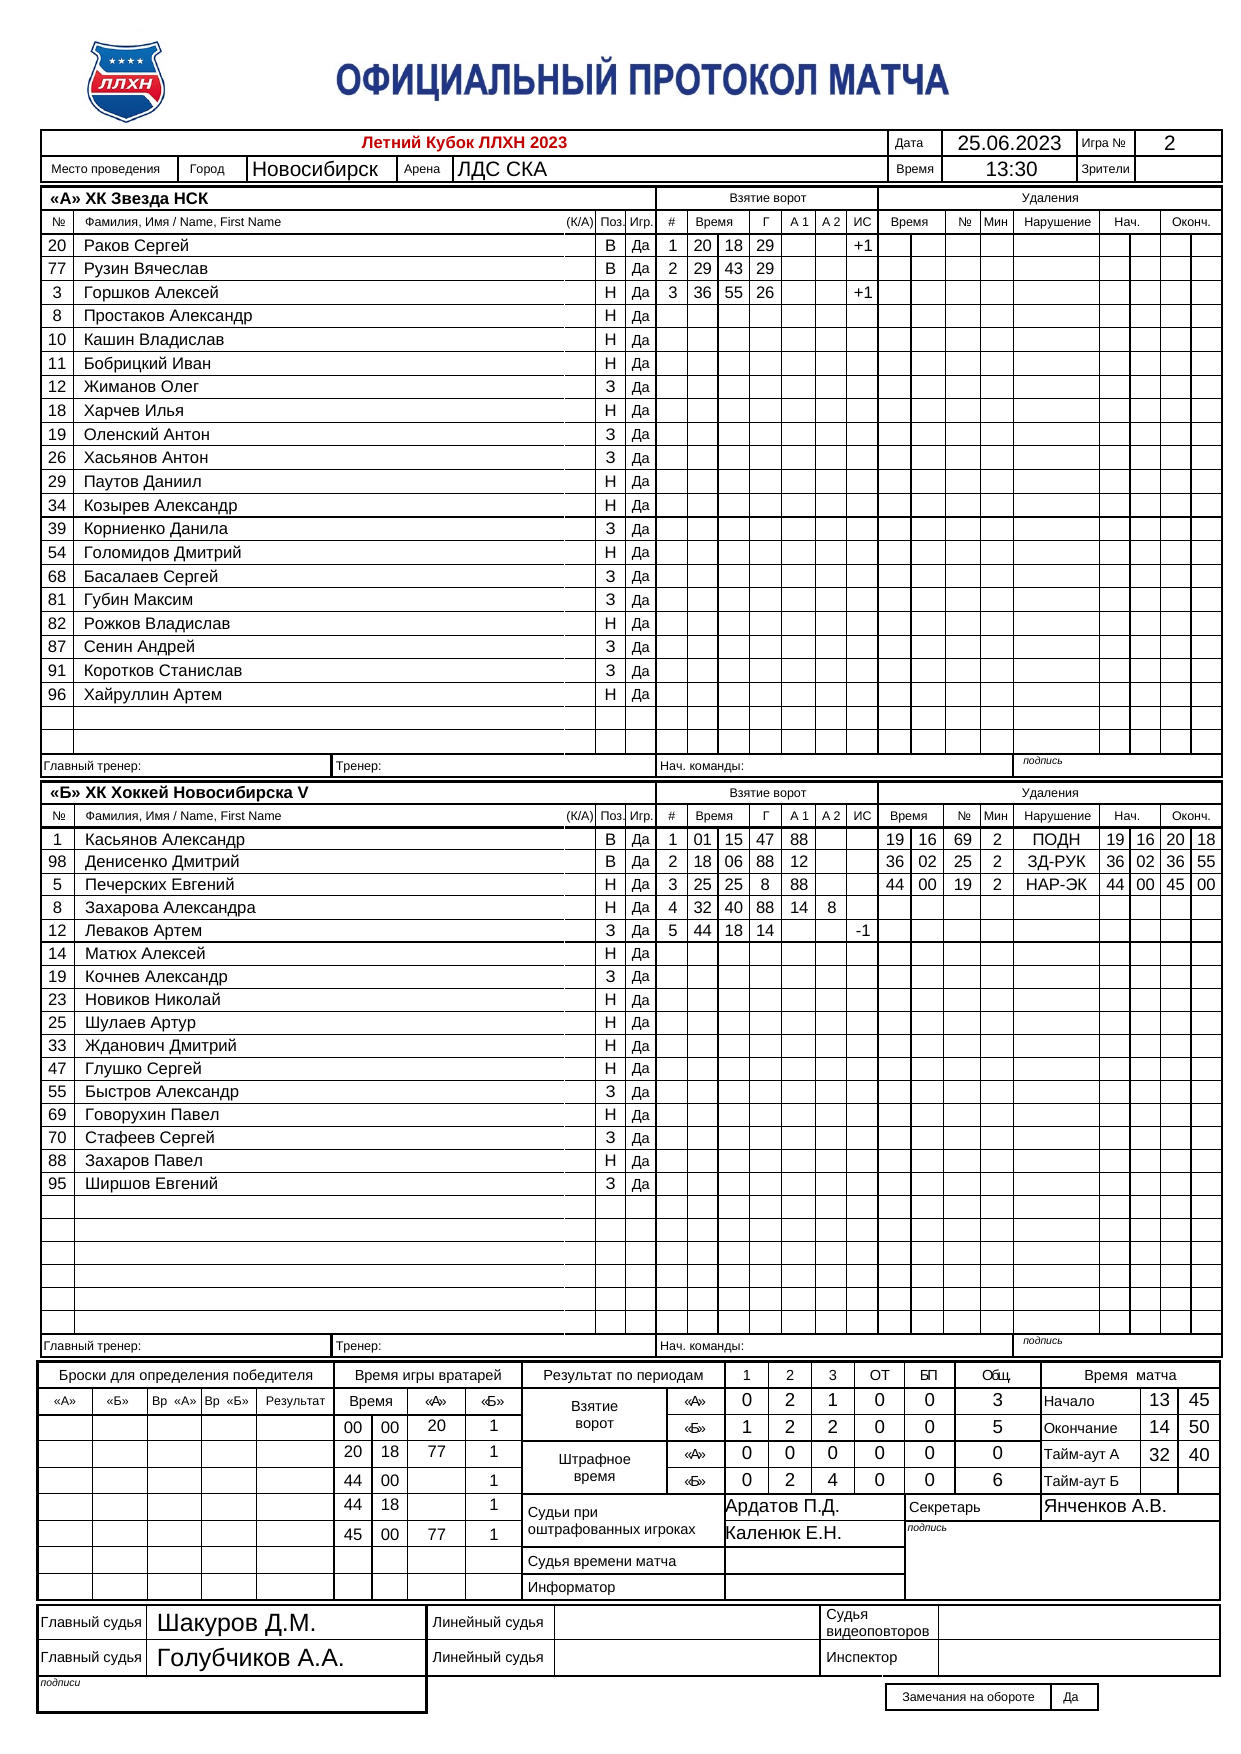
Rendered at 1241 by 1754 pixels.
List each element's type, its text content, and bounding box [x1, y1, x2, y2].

table_cell Время [879, 211, 945, 233]
table_cell [879, 683, 910, 706]
table_cell № [42, 805, 74, 826]
table_cell [782, 989, 815, 1011]
table_cell [946, 446, 980, 469]
table_cell 02 [912, 850, 943, 872]
table_cell [879, 470, 910, 493]
table_cell [1100, 1058, 1129, 1079]
table_cell [1131, 376, 1160, 398]
table_cell [1100, 281, 1129, 303]
table_cell Н [596, 943, 625, 964]
table_cell 88 [782, 829, 815, 849]
table_cell [1014, 636, 1099, 658]
table_cell [719, 352, 749, 374]
table_cell № [946, 211, 980, 233]
table_cell Нарушение [1014, 211, 1099, 233]
table_cell [816, 1173, 846, 1195]
table_cell [981, 541, 1013, 564]
table_cell Штрафное время [523, 1442, 666, 1493]
table_cell [782, 541, 815, 564]
table_cell [1161, 328, 1190, 351]
table_cell [42, 1265, 74, 1287]
table_cell Время [335, 1389, 407, 1413]
table_cell [1161, 1035, 1190, 1057]
table_cell 11 [42, 352, 73, 374]
table_cell З [596, 565, 625, 587]
table_cell [939, 1640, 1219, 1675]
table_cell [1161, 896, 1190, 918]
table_cell [688, 518, 717, 540]
table_cell [750, 612, 781, 634]
table_cell [1131, 683, 1160, 706]
table_cell [816, 636, 846, 658]
table_cell [750, 683, 781, 706]
table_cell [912, 659, 945, 682]
table_cell [257, 1521, 333, 1546]
table_cell [596, 1242, 625, 1264]
table_cell 14 [1141, 1415, 1177, 1440]
table_cell [912, 1035, 943, 1057]
table_cell 18 [1192, 829, 1221, 849]
table_cell Информатор [523, 1575, 724, 1599]
table_cell [93, 1547, 147, 1573]
table_cell [42, 1196, 74, 1218]
table_cell ЗД-РУК [1014, 850, 1099, 872]
table_cell [1100, 305, 1129, 327]
table_cell [782, 1012, 815, 1033]
table_cell [816, 966, 846, 987]
table_cell Игр. [626, 211, 655, 233]
table_cell [981, 966, 1013, 987]
table_cell 0 [956, 1442, 1040, 1467]
table_cell [879, 1150, 910, 1172]
table_cell [1014, 1173, 1099, 1195]
table_cell ПОДН [1014, 829, 1099, 849]
table_cell Н [596, 281, 625, 303]
table_cell [981, 257, 1013, 280]
table_cell [688, 989, 717, 1011]
table_cell 02 [1131, 850, 1160, 872]
table_cell Инспектор [821, 1640, 938, 1675]
table_cell Судья видеоповторов [821, 1606, 938, 1639]
table_cell [565, 920, 595, 941]
table_cell В [596, 829, 625, 849]
table_cell [782, 257, 815, 280]
table_cell [657, 636, 687, 658]
table_cell Да [626, 1104, 655, 1126]
table_cell [719, 1150, 749, 1172]
table_cell [750, 376, 781, 398]
table_cell Поз. [596, 805, 625, 826]
table_cell [719, 1104, 749, 1126]
table_cell Захарова Александра [75, 896, 564, 918]
table_cell [816, 683, 846, 706]
table_cell Да [626, 423, 655, 445]
table_cell [719, 966, 749, 987]
table_cell [688, 1242, 717, 1264]
table_cell Главный судья [39, 1606, 146, 1639]
table_cell [912, 518, 945, 540]
table_cell [688, 352, 717, 374]
table_cell [1100, 730, 1129, 753]
table_cell [1161, 494, 1190, 516]
table_cell [782, 328, 815, 351]
table_cell [1192, 683, 1221, 706]
table_cell [719, 1265, 749, 1287]
table_cell [750, 565, 781, 587]
table_cell [1161, 518, 1190, 540]
table_cell [782, 707, 815, 729]
table_cell 06 [719, 850, 749, 872]
table_cell [816, 829, 846, 849]
table_cell [1014, 588, 1099, 611]
table_cell [657, 659, 687, 682]
table_cell [1192, 352, 1221, 374]
table_cell Да [626, 659, 655, 682]
table_cell Новиков Николай [75, 989, 564, 1011]
table_cell [1131, 423, 1160, 445]
table_cell [847, 352, 877, 374]
table_cell [1014, 612, 1099, 634]
table_cell [1192, 446, 1221, 469]
table_cell [1100, 1150, 1129, 1172]
table_cell [912, 565, 945, 587]
table_cell 2 [769, 1415, 811, 1440]
table_cell [688, 1081, 717, 1103]
table_cell [202, 1574, 256, 1599]
table_cell 5 [42, 874, 74, 895]
table_cell Тренер: [333, 1335, 655, 1356]
table_cell [565, 966, 595, 987]
table_cell [1100, 1288, 1129, 1310]
table_cell [1131, 707, 1160, 729]
table_cell [847, 305, 877, 327]
table_cell [782, 352, 815, 374]
table_cell [1192, 518, 1221, 540]
table_cell [879, 376, 910, 398]
table_cell [750, 494, 781, 516]
table_cell [657, 470, 687, 493]
table_cell 00 [373, 1521, 407, 1546]
table_cell 18 [373, 1494, 407, 1520]
table_cell [750, 1104, 781, 1126]
table_cell [719, 659, 749, 682]
table_cell [816, 1104, 846, 1126]
table_cell [944, 1058, 980, 1079]
table_cell [555, 1640, 819, 1675]
table_cell Н [596, 1104, 625, 1126]
table_cell [1014, 446, 1099, 469]
table_cell [688, 328, 717, 351]
table_cell Кашин Владислав [74, 328, 564, 351]
table_cell [688, 1219, 717, 1241]
table_cell [847, 423, 877, 445]
table_cell [981, 1150, 1013, 1172]
table_cell [1131, 470, 1160, 493]
table_cell [782, 1219, 815, 1241]
table_cell 10 [42, 328, 73, 351]
table_cell [1131, 399, 1160, 422]
table_cell З [596, 1081, 625, 1103]
table_cell [1161, 1242, 1190, 1264]
table_cell [847, 1288, 877, 1310]
table_cell [981, 518, 1013, 540]
table_cell [816, 1288, 846, 1310]
table_header Общ. [956, 1363, 1040, 1387]
table_cell [847, 376, 877, 398]
table_cell [1014, 707, 1099, 729]
table_cell Хайруллин Артем [74, 683, 564, 706]
table_cell [946, 328, 980, 351]
table_cell [93, 1521, 147, 1546]
table_cell 50 [1179, 1415, 1219, 1440]
table_cell подписи [39, 1677, 425, 1711]
table_cell [1014, 730, 1099, 753]
table_cell [847, 1058, 877, 1079]
table_cell [1192, 1081, 1221, 1103]
table_cell Н [596, 612, 625, 634]
table_cell [981, 896, 1013, 918]
table_cell [847, 446, 877, 469]
table_cell Да [626, 683, 655, 706]
table_cell [657, 494, 687, 516]
table_cell 0 [855, 1415, 904, 1440]
table_cell Окончание [1042, 1415, 1140, 1440]
table_cell [944, 1035, 980, 1057]
table_cell [1161, 707, 1190, 729]
table_cell [257, 1574, 333, 1599]
table_cell Губин Максим [74, 588, 564, 611]
table_cell [1100, 446, 1129, 469]
table_cell [1014, 1311, 1099, 1333]
table_cell Да [626, 612, 655, 634]
table_cell [257, 1494, 333, 1520]
table_cell [782, 1081, 815, 1103]
table_cell [657, 423, 687, 445]
table_cell Да [626, 518, 655, 540]
table_cell [1161, 943, 1190, 964]
table_cell 0 [855, 1442, 904, 1467]
table_cell [1161, 1265, 1190, 1287]
table_cell 29 [688, 257, 717, 280]
table_cell [750, 1127, 781, 1149]
table_cell З [596, 1173, 625, 1195]
table_cell Н [596, 989, 625, 1011]
table_cell [750, 1081, 781, 1103]
table_cell Каленюк Е.Н. [726, 1521, 904, 1546]
table_cell [816, 1265, 846, 1287]
table_cell [1131, 565, 1160, 587]
table_cell [782, 1265, 815, 1287]
table_cell Оконч. [1161, 211, 1221, 233]
table_cell 20 [688, 235, 717, 256]
table_cell [428, 1677, 882, 1711]
table_cell [750, 1058, 781, 1079]
table_cell Да [626, 1081, 655, 1103]
table_cell Нач. [1100, 805, 1160, 826]
table_cell 0 [726, 1442, 768, 1467]
table_cell [816, 1035, 846, 1057]
table_cell [816, 494, 846, 516]
table_cell [1014, 352, 1099, 374]
table_cell [944, 1288, 980, 1310]
table_cell [946, 730, 980, 753]
table_cell Да [626, 874, 655, 895]
table_cell [1131, 989, 1160, 1011]
table_cell [657, 1081, 687, 1103]
table_cell [626, 1288, 655, 1310]
table_cell Результат [257, 1389, 333, 1413]
table_header Взятие ворот [657, 783, 877, 803]
table_cell [1014, 1150, 1099, 1172]
table_cell [912, 257, 945, 280]
table_cell [39, 1521, 92, 1546]
table_cell 55 [719, 281, 749, 303]
table_header Время игры вратарей [335, 1363, 521, 1387]
table_cell [688, 494, 717, 516]
table_cell [688, 1288, 717, 1310]
table_cell [816, 399, 846, 422]
table_cell подпись [906, 1522, 1219, 1599]
table_cell 8 [42, 896, 74, 918]
table_cell [688, 423, 717, 445]
table_cell [1100, 683, 1129, 706]
table_cell [879, 989, 910, 1011]
table_cell [565, 235, 595, 256]
table_cell [879, 636, 910, 658]
table_cell 8 [816, 896, 846, 918]
table_cell З [596, 966, 625, 987]
table_cell [719, 1242, 749, 1264]
table_cell [847, 1150, 877, 1172]
table_header Да [1052, 1685, 1097, 1709]
table_cell [879, 235, 910, 256]
table_cell Коротков Станислав [74, 659, 564, 682]
table_cell [879, 896, 910, 918]
table_cell Н [596, 494, 625, 516]
table_cell Да [626, 235, 655, 256]
table_cell [879, 612, 910, 634]
table_cell 88 [750, 896, 781, 918]
table_cell [1161, 446, 1190, 469]
table_cell [782, 683, 815, 706]
table_cell [1131, 541, 1160, 564]
table_cell [847, 328, 877, 351]
table_cell [1131, 281, 1160, 303]
table_cell [816, 612, 846, 634]
table_cell [944, 1265, 980, 1287]
table_cell [688, 588, 717, 611]
table_cell [782, 1058, 815, 1079]
table_cell [565, 494, 595, 516]
table_cell [688, 1265, 717, 1287]
table_cell [1192, 896, 1221, 918]
table_cell [946, 707, 980, 729]
table_cell 14 [750, 920, 781, 941]
table_cell 15 [719, 829, 749, 849]
table_cell № [42, 211, 73, 233]
table_cell Фамилия, Имя / Name, First Name [75, 805, 565, 826]
table_cell [39, 1441, 92, 1467]
table_cell [782, 1127, 815, 1149]
table_cell 18 [42, 399, 73, 422]
table_cell [981, 423, 1013, 445]
table_cell [1014, 565, 1099, 587]
table_cell [688, 659, 717, 682]
table_cell [1131, 1173, 1160, 1195]
table_cell [912, 1311, 943, 1333]
table_cell [1014, 1081, 1099, 1103]
table_cell [726, 1575, 904, 1599]
table_cell А 2 [816, 211, 846, 233]
table_header Броски для определения победителя [39, 1363, 333, 1387]
table_cell [719, 1058, 749, 1079]
table_cell [39, 1416, 92, 1440]
table_cell [981, 1035, 1013, 1057]
table_cell 2 [769, 1468, 811, 1493]
table_cell [688, 612, 717, 634]
table_cell [944, 1104, 980, 1126]
table_cell [879, 659, 910, 682]
table_cell [946, 518, 980, 540]
table_cell [719, 1173, 749, 1195]
table_cell 96 [42, 683, 73, 706]
table_cell [912, 1288, 943, 1310]
table_cell Матюх Алексей [75, 943, 564, 964]
table_cell [944, 1127, 980, 1149]
table_cell 20 [408, 1416, 465, 1440]
table_cell [750, 707, 781, 729]
table_cell [1161, 683, 1190, 706]
table_cell Н [596, 305, 625, 327]
table_cell [912, 612, 945, 634]
table_cell «Б» [668, 1468, 724, 1493]
table_cell [847, 565, 877, 587]
table_cell [1014, 1058, 1099, 1079]
table_cell [657, 1311, 687, 1333]
table_cell [1014, 470, 1099, 493]
table_cell (К/А) [565, 211, 595, 233]
table_cell [596, 730, 625, 753]
table_cell [42, 730, 73, 753]
table_cell [1192, 1242, 1221, 1264]
table_cell Н [596, 683, 625, 706]
table_cell [719, 423, 749, 445]
table_cell [657, 376, 687, 398]
table_cell [1131, 257, 1160, 280]
table_cell [1100, 235, 1129, 256]
table_cell [565, 1035, 595, 1057]
table_cell [879, 1288, 910, 1310]
table_cell Взятие ворот [523, 1389, 666, 1440]
table_cell [879, 1127, 910, 1149]
table_cell [816, 1150, 846, 1172]
table_cell Да [626, 565, 655, 587]
table_cell [657, 1058, 687, 1079]
table_cell 44 [688, 920, 717, 941]
table_cell [879, 352, 910, 374]
table_cell А 1 [782, 805, 815, 826]
table_cell 12 [42, 376, 73, 398]
table_cell 2 [657, 257, 687, 280]
table_cell [1192, 281, 1221, 303]
table_cell [912, 943, 943, 964]
table_cell [912, 1173, 943, 1195]
table_cell [816, 1196, 846, 1218]
table_cell [688, 683, 717, 706]
table_cell [1014, 518, 1099, 540]
table_cell [1099, 1682, 1220, 1711]
table_cell 69 [944, 829, 980, 849]
table_cell 0 [855, 1468, 904, 1493]
table_cell 14 [782, 896, 815, 918]
table_cell [1014, 1104, 1099, 1126]
table_cell [1131, 636, 1160, 658]
table_cell Нач. команды: [657, 755, 1012, 776]
table_cell [750, 305, 781, 327]
table_cell Рожков Владислав [74, 612, 564, 634]
table_header «Б» ХК Хоккей Новосибирска V [42, 783, 655, 803]
table_cell Да [626, 541, 655, 564]
table_cell [1014, 683, 1099, 706]
table_cell [1161, 966, 1190, 987]
table_cell [750, 966, 781, 987]
table_cell [944, 1081, 980, 1103]
table_cell [912, 683, 945, 706]
table_cell [847, 683, 877, 706]
table_cell [981, 376, 1013, 398]
table_cell [1192, 541, 1221, 564]
table_cell [565, 565, 595, 587]
table_cell Леваков Артем [75, 920, 564, 941]
table_cell 0 [812, 1442, 854, 1467]
table_cell [912, 541, 945, 564]
table_cell [565, 1242, 595, 1264]
table_cell Корниенко Данила [74, 518, 564, 540]
table_cell [750, 541, 781, 564]
table_cell [883, 1677, 1220, 1681]
table_cell 54 [42, 541, 73, 564]
table_cell [1131, 352, 1160, 374]
table_cell Игр. [626, 805, 655, 826]
table_cell [1192, 565, 1221, 587]
table_cell [946, 470, 980, 493]
table_cell [1192, 1288, 1221, 1310]
table_cell [1100, 1035, 1129, 1057]
table_cell [657, 1288, 687, 1310]
table_cell [879, 1104, 910, 1126]
table_cell [912, 1242, 943, 1264]
table_cell Да [626, 376, 655, 398]
table_cell [1014, 1219, 1099, 1241]
table_cell [1100, 470, 1129, 493]
table_cell 36 [879, 850, 910, 872]
table_cell [816, 1219, 846, 1241]
table_cell 14 [42, 943, 74, 964]
table_cell [944, 943, 980, 964]
table_cell [202, 1494, 256, 1520]
table_cell [1100, 541, 1129, 564]
table_cell [816, 850, 846, 872]
table_cell [750, 989, 781, 1011]
table_cell [879, 707, 910, 729]
table_cell [408, 1574, 465, 1599]
table_cell [946, 399, 980, 422]
table_cell [565, 446, 595, 469]
table_cell [912, 1265, 943, 1287]
table_cell [565, 896, 595, 918]
table_cell [626, 1242, 655, 1264]
table_cell 19 [42, 423, 73, 445]
table_header 3 [812, 1363, 854, 1387]
table_cell З [596, 920, 625, 941]
table_cell [335, 1547, 371, 1573]
table_cell [1161, 541, 1190, 564]
table_cell [879, 730, 910, 753]
table_cell [93, 1494, 147, 1520]
table_cell Время [889, 157, 941, 181]
table_cell [657, 352, 687, 374]
table_cell Да [626, 494, 655, 516]
table_cell 32 [1141, 1441, 1177, 1467]
table_cell [626, 730, 655, 753]
table_cell [879, 1012, 910, 1033]
table_cell [1192, 612, 1221, 634]
table_cell 1 [657, 235, 687, 256]
table_cell +1 [847, 235, 877, 256]
table_cell [1192, 470, 1221, 493]
table_cell [75, 1242, 564, 1264]
table_cell [816, 235, 846, 256]
table_cell [847, 730, 877, 753]
table_cell [981, 707, 1013, 729]
table_cell Город [179, 157, 246, 181]
table_cell [981, 1081, 1013, 1103]
table_cell «А» [408, 1389, 465, 1413]
table_header ОТ [855, 1363, 904, 1387]
table_cell [782, 281, 815, 303]
table_cell [912, 281, 945, 303]
table_cell [816, 588, 846, 611]
table_cell [912, 1104, 943, 1126]
table_cell Захаров Павел [75, 1150, 564, 1172]
table_cell [816, 541, 846, 564]
table_cell 13:30 [943, 157, 1076, 181]
table_cell [782, 494, 815, 516]
table_cell 3 [42, 281, 73, 303]
table_cell [688, 1196, 717, 1218]
table_cell 8 [750, 874, 781, 895]
table_cell [847, 612, 877, 634]
table_cell 0 [726, 1389, 768, 1413]
table_cell [879, 1058, 910, 1079]
table_cell [688, 966, 717, 987]
table_cell [719, 328, 749, 351]
table_cell [719, 1219, 749, 1241]
table_cell 0 [726, 1468, 768, 1493]
table_cell [847, 850, 877, 872]
table_cell 00 [1192, 874, 1221, 895]
table_cell [879, 588, 910, 611]
table_cell [42, 1311, 74, 1333]
table_cell [946, 352, 980, 374]
table_cell [688, 541, 717, 564]
table_cell 44 [335, 1494, 371, 1520]
table_cell Раков Сергей [74, 235, 564, 256]
table_cell Да [626, 588, 655, 611]
table_cell [657, 328, 687, 351]
table_header Взятие ворот [657, 188, 877, 209]
table_cell Н [596, 328, 625, 351]
table_cell [148, 1547, 201, 1573]
table_cell [816, 281, 846, 303]
table_cell [1131, 494, 1160, 516]
table_cell [1131, 1288, 1160, 1310]
table_cell [1014, 1242, 1099, 1264]
table_cell 2 [981, 850, 1013, 872]
table_cell Рузин Вячеслав [74, 257, 564, 280]
table_cell [1100, 588, 1129, 611]
table_cell [1161, 1173, 1190, 1195]
table_cell Мин [981, 805, 1013, 826]
table_cell [847, 1265, 877, 1287]
table_header 2 [1136, 131, 1221, 155]
table_cell [1161, 920, 1190, 941]
table_cell 19 [42, 966, 74, 987]
table_cell [782, 943, 815, 964]
table_cell [1179, 1468, 1219, 1493]
table_cell [1161, 399, 1190, 422]
table_cell [1192, 1173, 1221, 1195]
table_cell Да [626, 470, 655, 493]
table_cell 5 [956, 1415, 1040, 1440]
table_cell [1192, 588, 1221, 611]
table_cell [847, 636, 877, 658]
table_cell «Б » [466, 1389, 521, 1413]
table_cell [912, 305, 945, 327]
table_cell [596, 1265, 625, 1287]
table_cell 18 [688, 850, 717, 872]
table_cell [1192, 399, 1221, 422]
table_header Замечания на обороте [887, 1685, 1050, 1709]
table_cell Да [626, 1035, 655, 1057]
table_cell Да [626, 966, 655, 987]
table_cell [816, 518, 846, 540]
table_cell [782, 636, 815, 658]
table_cell Новосибирск [248, 157, 396, 181]
table_cell [1192, 1058, 1221, 1079]
table_cell В [596, 235, 625, 256]
table_cell -1 [847, 920, 877, 941]
table_cell Н [596, 896, 625, 918]
table_cell [1014, 966, 1099, 987]
table_cell [257, 1468, 333, 1493]
table_cell [657, 399, 687, 422]
table_cell [719, 494, 749, 516]
table_cell [816, 989, 846, 1011]
table_cell [816, 352, 846, 374]
table_cell [981, 1012, 1013, 1033]
table_cell [816, 257, 846, 280]
table_cell [565, 1081, 595, 1103]
table_cell [1014, 281, 1099, 303]
table_cell # [657, 211, 687, 233]
table_cell ЛДС СКА [454, 157, 887, 181]
table_cell Место проведения [42, 157, 177, 181]
table_cell Линейный судья [428, 1606, 554, 1639]
table_cell 2 [981, 874, 1013, 895]
table_cell 1 [466, 1441, 521, 1467]
table_cell Нач. [1100, 211, 1160, 233]
table_cell [816, 730, 846, 753]
table_cell [944, 1219, 980, 1241]
table_cell 36 [1161, 850, 1190, 872]
table_cell [1014, 896, 1099, 918]
table_cell 01 [688, 829, 717, 849]
table_cell [148, 1574, 201, 1599]
table_cell 3 [657, 874, 687, 895]
table_cell Козырев Александр [74, 494, 564, 516]
table_cell [912, 989, 943, 1011]
table_cell [750, 1311, 781, 1333]
table_cell [912, 636, 945, 658]
table_cell [1161, 305, 1190, 327]
table_cell [42, 1219, 74, 1241]
table_cell 1 [657, 829, 687, 849]
table_cell [912, 470, 945, 493]
table_cell [847, 1173, 877, 1195]
table_cell [1131, 588, 1160, 611]
table_cell [657, 1219, 687, 1241]
table_header Игра № [1078, 131, 1134, 155]
table_cell [719, 376, 749, 398]
table_cell [981, 235, 1013, 256]
table_cell Мин [981, 211, 1013, 233]
table_cell [944, 1311, 980, 1333]
table_cell (К/А) [565, 805, 595, 826]
table_cell 13 [1141, 1389, 1177, 1413]
table_cell [981, 494, 1013, 516]
table_cell 00 [1131, 874, 1160, 895]
table_cell [1100, 1081, 1129, 1103]
table_cell [1131, 1150, 1160, 1172]
table_cell [1161, 1058, 1190, 1079]
table_cell [1131, 1219, 1160, 1241]
table_cell Н [596, 399, 625, 422]
table_cell [750, 1196, 781, 1218]
table_cell Янченков А.В. [1042, 1495, 1219, 1520]
table_cell Ширшов Евгений [75, 1173, 564, 1195]
table_cell [782, 1104, 815, 1126]
table_cell [879, 281, 910, 303]
table_cell 44 [879, 874, 910, 895]
table_cell 34 [42, 494, 73, 516]
table_cell [657, 966, 687, 987]
table_cell 00 [373, 1416, 407, 1440]
table_cell [879, 446, 910, 469]
table_cell [782, 588, 815, 611]
table_cell [1192, 943, 1221, 964]
table_cell [657, 730, 687, 753]
table_cell [847, 588, 877, 611]
table_cell [1192, 707, 1221, 729]
table_cell [1100, 943, 1129, 964]
table_cell [782, 1035, 815, 1057]
table_cell [555, 1606, 819, 1639]
table_cell [750, 470, 781, 493]
table_cell [816, 707, 846, 729]
table_cell [565, 305, 595, 327]
table_cell [782, 966, 815, 987]
table_cell Кочнев Александр [75, 966, 564, 987]
table_cell [148, 1441, 201, 1467]
table_cell Да [626, 281, 655, 303]
table_cell [782, 659, 815, 682]
table_cell [1131, 235, 1160, 256]
table_cell [847, 1311, 877, 1333]
table_cell [565, 1265, 595, 1287]
table_cell [202, 1441, 256, 1467]
table_cell [912, 376, 945, 398]
table_cell [750, 1219, 781, 1241]
table_cell [981, 1104, 1013, 1126]
table_cell [42, 707, 73, 729]
table_cell 29 [42, 470, 73, 493]
table_cell [816, 470, 846, 493]
table_cell 6 [956, 1468, 1040, 1493]
table_cell [750, 1242, 781, 1264]
table_cell Фамилия, Имя / Name, First Name [74, 211, 565, 233]
table_cell Денисенко Дмитрий [75, 850, 564, 872]
table_cell [879, 1196, 910, 1218]
table_cell Глушко Сергей [75, 1058, 564, 1079]
table_cell [719, 1081, 749, 1103]
table_cell 26 [42, 446, 73, 469]
table_cell [657, 305, 687, 327]
table_cell [719, 989, 749, 1011]
table_cell Да [626, 257, 655, 280]
table_cell [626, 1311, 655, 1333]
table_cell Да [626, 943, 655, 964]
table_cell «Б» [93, 1389, 147, 1413]
table_cell Да [626, 829, 655, 849]
table_cell [1192, 1311, 1221, 1333]
table_cell [750, 730, 781, 753]
table_cell Н [596, 874, 625, 895]
table_cell Стафеев Сергей [75, 1127, 564, 1149]
table_cell [1192, 730, 1221, 753]
table_cell Г [750, 211, 781, 233]
table_cell [750, 1288, 781, 1310]
table_cell 26 [750, 281, 781, 303]
table_cell [565, 1012, 595, 1033]
table_cell 2 [812, 1415, 854, 1440]
table_cell [565, 636, 595, 658]
table_cell [565, 352, 595, 374]
table_cell [912, 1150, 943, 1172]
table_cell [1100, 1219, 1129, 1241]
table_cell [912, 1081, 943, 1103]
table_cell [1161, 376, 1190, 398]
table_cell [1100, 1012, 1129, 1033]
table_cell [373, 1574, 407, 1599]
table_cell [912, 588, 945, 611]
table_cell [565, 874, 595, 895]
table_cell ИС [847, 805, 877, 826]
table_cell [944, 1242, 980, 1264]
table_cell [1192, 1104, 1221, 1126]
table_cell [912, 352, 945, 374]
table_cell [75, 1219, 564, 1241]
table_cell [782, 730, 815, 753]
table_cell [981, 1288, 1013, 1310]
table_cell Судьи при оштрафованных игроках [523, 1495, 724, 1546]
table_cell [1100, 518, 1129, 540]
table_cell [1161, 1150, 1190, 1172]
table_cell [981, 1196, 1013, 1218]
table_cell [719, 588, 749, 611]
table_cell 88 [750, 850, 781, 872]
table_cell [1014, 1035, 1099, 1057]
table_cell [879, 565, 910, 587]
table_cell В [596, 850, 625, 872]
table_cell 16 [912, 829, 943, 849]
table_cell [912, 1127, 943, 1149]
table_cell [981, 943, 1013, 964]
table_cell Горшков Алексей [74, 281, 564, 303]
table_cell [782, 518, 815, 540]
table_cell [148, 1521, 201, 1546]
table_cell [750, 328, 781, 351]
table_cell Хасьянов Антон [74, 446, 564, 469]
table_cell [565, 730, 595, 753]
table_cell Печерских Евгений [75, 874, 564, 895]
table_cell [981, 328, 1013, 351]
table_cell [981, 446, 1013, 469]
table_cell З [596, 376, 625, 398]
table_cell [782, 1288, 815, 1310]
table_cell [847, 874, 877, 895]
table_cell [688, 1173, 717, 1195]
table_cell 69 [42, 1104, 74, 1126]
table_cell [750, 1173, 781, 1195]
table_cell [688, 943, 717, 964]
table_cell [719, 470, 749, 493]
table_cell [1100, 659, 1129, 682]
table_cell [1100, 257, 1129, 280]
table_cell [912, 707, 945, 729]
table_cell [1141, 1468, 1177, 1493]
table_cell [565, 1288, 595, 1310]
table_cell [1100, 1311, 1129, 1333]
table_cell [1100, 1242, 1129, 1264]
table_cell [719, 305, 749, 327]
table_cell [565, 943, 595, 964]
table_cell [688, 446, 717, 469]
table_cell Время [688, 211, 749, 233]
table_cell [816, 565, 846, 587]
table_cell [373, 1547, 407, 1573]
table_cell [335, 1574, 371, 1599]
table_cell [1161, 730, 1190, 753]
table_cell [1192, 1127, 1221, 1149]
table_cell [879, 518, 910, 540]
table_cell Да [626, 1127, 655, 1149]
table_cell [946, 636, 980, 658]
table_cell [1131, 659, 1160, 682]
table_cell [879, 541, 910, 564]
table_cell подпись [1014, 755, 1221, 776]
table_cell 45 [335, 1521, 371, 1546]
table_cell [596, 1219, 625, 1241]
table_cell Зрители [1078, 157, 1134, 181]
table_cell [1192, 1035, 1221, 1057]
table_cell [750, 1150, 781, 1172]
table_cell [782, 1311, 815, 1333]
table_cell [148, 1416, 201, 1440]
table_cell З [596, 446, 625, 469]
table_cell Вр «Б» [202, 1389, 256, 1413]
table_cell [1014, 257, 1099, 280]
table_cell [879, 494, 910, 516]
table_cell [1131, 1081, 1160, 1103]
table_cell [1014, 1288, 1099, 1310]
table_cell Жданович Дмитрий [75, 1035, 564, 1057]
table_cell [782, 235, 815, 256]
table_cell [1161, 659, 1190, 682]
table_cell 29 [750, 257, 781, 280]
table_cell № [944, 805, 980, 826]
table_cell [879, 943, 910, 964]
table_cell [1100, 328, 1129, 351]
table_cell [981, 1219, 1013, 1241]
table_cell [1014, 989, 1099, 1011]
table_cell [879, 1242, 910, 1264]
table_cell Басалаев Сергей [74, 565, 564, 587]
table_cell [750, 636, 781, 658]
table_cell 88 [42, 1150, 74, 1172]
table_cell [816, 328, 846, 351]
table_cell [981, 1265, 1013, 1287]
table_cell [750, 518, 781, 540]
table_cell Говорухин Павел [75, 1104, 564, 1126]
table_cell [782, 470, 815, 493]
table_cell [912, 1219, 943, 1241]
table_cell Да [626, 1150, 655, 1172]
table_cell [1192, 1196, 1221, 1218]
table_cell [912, 896, 943, 918]
table_cell [944, 1150, 980, 1172]
table_cell [847, 659, 877, 682]
table_cell [912, 446, 945, 469]
table_cell 87 [42, 636, 73, 658]
table_cell [816, 305, 846, 327]
table_cell [1161, 1081, 1190, 1103]
table_cell [782, 423, 815, 445]
table_cell [879, 257, 910, 280]
table_cell [466, 1547, 521, 1573]
table_cell [565, 1196, 595, 1218]
table_cell 77 [408, 1521, 465, 1546]
table_cell [879, 1219, 910, 1241]
table_cell [1131, 920, 1160, 941]
table_header 25.06.2023 [943, 131, 1076, 155]
table_cell [657, 1150, 687, 1172]
table_cell [1100, 920, 1129, 941]
table_cell [719, 1288, 749, 1310]
table_cell [1014, 1012, 1099, 1033]
table_cell [1100, 989, 1129, 1011]
table_cell З [596, 659, 625, 682]
table_cell 20 [1161, 829, 1190, 849]
table_cell [257, 1547, 333, 1573]
table_cell Г [750, 805, 781, 826]
table_cell [946, 281, 980, 303]
table_cell [1192, 1265, 1221, 1287]
table_cell З [596, 636, 625, 658]
table_cell [946, 659, 980, 682]
table_cell 40 [1179, 1441, 1219, 1467]
table_cell [565, 1127, 595, 1149]
table_cell [657, 1012, 687, 1033]
table_cell [981, 612, 1013, 634]
table_cell Судья времени матча [523, 1548, 724, 1573]
table_cell [782, 565, 815, 587]
table_cell [719, 612, 749, 634]
table_cell [202, 1521, 256, 1546]
table_cell [847, 707, 877, 729]
table_cell [1100, 565, 1129, 587]
table_cell [981, 470, 1013, 493]
table_cell 33 [42, 1035, 74, 1057]
table_cell [688, 305, 717, 327]
table_cell [1014, 328, 1099, 351]
table_cell 20 [42, 235, 73, 256]
table_cell [782, 1242, 815, 1264]
table_cell Да [626, 352, 655, 374]
table_cell 47 [750, 829, 781, 849]
table_cell Тренер: [333, 755, 655, 776]
table_header Время матча [1042, 1363, 1219, 1387]
table_cell [782, 1196, 815, 1218]
table_cell Н [596, 1035, 625, 1057]
table_cell [981, 636, 1013, 658]
table_cell [981, 305, 1013, 327]
table_cell [657, 1035, 687, 1057]
table_cell [657, 1173, 687, 1195]
table_cell [1161, 257, 1190, 280]
table_cell [719, 707, 749, 729]
table_cell [719, 446, 749, 469]
table_cell [1014, 943, 1099, 964]
table_cell [879, 328, 910, 351]
table_cell [565, 850, 595, 872]
table_cell [750, 1012, 781, 1033]
table_cell [981, 588, 1013, 611]
table_cell [1161, 1012, 1190, 1033]
table_cell [1014, 305, 1099, 327]
table_cell 19 [1100, 829, 1129, 849]
table_cell [879, 1173, 910, 1195]
table_cell [719, 518, 749, 540]
table_cell Голомидов Дмитрий [74, 541, 564, 564]
table_cell [946, 683, 980, 706]
table_cell [1131, 943, 1160, 964]
table_cell 19 [944, 874, 980, 895]
table_cell [688, 730, 717, 753]
table_cell [1014, 659, 1099, 682]
table_cell [657, 1104, 687, 1126]
table_cell 82 [42, 612, 73, 634]
table_cell 25 [944, 850, 980, 872]
table_cell 12 [42, 920, 74, 941]
table_cell НАР-ЭК [1014, 874, 1099, 895]
table_cell [1014, 235, 1099, 256]
table_cell [1192, 659, 1221, 682]
table_cell [565, 1104, 595, 1126]
table_cell [782, 305, 815, 327]
table_cell 0 [905, 1442, 954, 1467]
table_cell [626, 707, 655, 729]
table_cell 00 [335, 1416, 371, 1440]
table_cell 45 [1161, 874, 1190, 895]
table_cell [565, 989, 595, 1011]
table_cell «А» [668, 1442, 724, 1467]
table_cell 68 [42, 565, 73, 587]
table_cell [1131, 518, 1160, 540]
table_cell Да [626, 636, 655, 658]
table_cell Да [626, 850, 655, 872]
table_cell Нарушение [1014, 805, 1099, 826]
table_cell [1192, 305, 1221, 327]
table_cell 0 [905, 1415, 954, 1440]
table_cell 2 [981, 829, 1013, 849]
table_cell [912, 1012, 943, 1033]
table_cell [1014, 1127, 1099, 1149]
table_cell [626, 1219, 655, 1241]
table_cell [657, 1265, 687, 1287]
table_cell [688, 1058, 717, 1079]
table_cell [565, 1219, 595, 1241]
table_cell [719, 1127, 749, 1149]
table_cell [688, 1127, 717, 1149]
table_cell [1161, 352, 1190, 374]
table_cell 00 [373, 1468, 407, 1493]
table_cell [946, 588, 980, 611]
table_cell [1131, 1012, 1160, 1033]
table_cell [981, 1173, 1013, 1195]
table_cell 16 [1131, 829, 1160, 849]
table_cell [782, 399, 815, 422]
table_cell [879, 1311, 910, 1333]
table_cell [657, 683, 687, 706]
table_cell [565, 1173, 595, 1195]
table_cell Бобрицкий Иван [74, 352, 564, 374]
table_cell [726, 1548, 904, 1573]
table_cell [657, 943, 687, 964]
table_cell Главный тренер: [42, 1335, 330, 1356]
table_cell Н [596, 470, 625, 493]
table_cell [946, 376, 980, 398]
table_cell [1161, 423, 1190, 445]
table_cell [1131, 966, 1160, 987]
table_cell [1014, 376, 1099, 398]
table_cell [816, 874, 846, 895]
table_cell [1161, 470, 1190, 493]
table_cell [981, 683, 1013, 706]
table_cell [1100, 1265, 1129, 1287]
table_cell [1100, 1196, 1129, 1218]
table_cell [565, 399, 595, 422]
table_cell [981, 565, 1013, 587]
table_cell [816, 920, 846, 941]
table_cell [847, 518, 877, 540]
table_cell [879, 399, 910, 422]
table_cell [565, 829, 595, 849]
table_cell 1 [466, 1521, 521, 1546]
table_cell 29 [750, 235, 781, 256]
table_cell Ардатов П.Д. [726, 1495, 904, 1520]
table_cell 23 [42, 989, 74, 1011]
table_cell [688, 470, 717, 493]
table_cell 81 [42, 588, 73, 611]
table_cell [719, 565, 749, 587]
table_cell Вр «А» [148, 1389, 201, 1413]
table_cell 55 [1192, 850, 1221, 872]
table_cell [944, 1196, 980, 1218]
table_cell [719, 399, 749, 422]
table_cell [565, 376, 595, 398]
table_cell [1161, 636, 1190, 658]
table_cell [946, 235, 980, 256]
table_cell [750, 1035, 781, 1057]
table_cell ИС [847, 211, 877, 233]
table_cell [981, 730, 1013, 753]
table_cell [1192, 423, 1221, 445]
table_cell 25 [688, 874, 717, 895]
table_cell Оконч. [1161, 805, 1221, 826]
table_cell [782, 612, 815, 634]
table_cell [1100, 612, 1129, 634]
table_cell З [596, 588, 625, 611]
table_cell [1131, 896, 1160, 918]
table_cell Линейный судья [428, 1640, 554, 1675]
table_cell [1100, 896, 1129, 918]
table_cell [596, 1196, 625, 1218]
table_cell [847, 943, 877, 964]
table_cell [1161, 989, 1190, 1011]
table_cell [1192, 636, 1221, 658]
table_cell [912, 494, 945, 516]
table_cell 5 [657, 920, 687, 941]
table_cell [565, 470, 595, 493]
table_cell 1 [466, 1468, 521, 1493]
table_cell [202, 1547, 256, 1573]
table_cell [257, 1441, 333, 1467]
table_cell Главный тренер: [42, 755, 330, 776]
table_cell Да [626, 305, 655, 327]
table_cell [1136, 157, 1221, 181]
table_cell «А» [668, 1389, 724, 1413]
table_cell А 1 [782, 211, 815, 233]
table_cell [847, 1104, 877, 1126]
table_cell [1014, 541, 1099, 564]
table_cell Шулаев Артур [75, 1012, 564, 1033]
table_cell [565, 541, 595, 564]
table_cell 70 [42, 1127, 74, 1149]
table_cell [847, 399, 877, 422]
table_cell [1100, 494, 1129, 516]
table_cell # [657, 805, 687, 826]
table_cell [1014, 399, 1099, 422]
table_cell 2 [769, 1389, 811, 1413]
table_cell [688, 1035, 717, 1057]
table_cell [1100, 423, 1129, 445]
table_cell [847, 1242, 877, 1264]
table_cell [912, 399, 945, 422]
table_cell Тайм-аут Б [1042, 1468, 1140, 1493]
table_cell [816, 659, 846, 682]
table_cell [565, 612, 595, 634]
table_cell [981, 1311, 1013, 1333]
table_cell [75, 1265, 564, 1287]
table_cell [1161, 235, 1190, 256]
table_cell [202, 1416, 256, 1440]
table_cell Н [596, 1058, 625, 1079]
table_cell [816, 446, 846, 469]
table_cell 36 [688, 281, 717, 303]
table_cell [816, 1127, 846, 1149]
table_cell [39, 1494, 92, 1520]
table_cell Н [596, 1150, 625, 1172]
table_header Результат по периодам [523, 1363, 724, 1387]
table_cell [719, 1035, 749, 1057]
table_cell [657, 989, 687, 1011]
table_cell [1131, 1265, 1160, 1287]
table_cell [148, 1468, 201, 1493]
table_cell [688, 1150, 717, 1172]
table_cell [1161, 1127, 1190, 1149]
table_cell [912, 966, 943, 987]
table_cell [565, 518, 595, 540]
table_cell [981, 920, 1013, 941]
table_cell [912, 1196, 943, 1218]
table_cell 77 [42, 257, 73, 280]
table_cell [1131, 1196, 1160, 1218]
table_cell [944, 1173, 980, 1195]
table_cell Харчев Илья [74, 399, 564, 422]
table_cell Н [596, 352, 625, 374]
table_cell [1100, 707, 1129, 729]
table_cell [688, 707, 717, 729]
table_cell [816, 423, 846, 445]
table_cell 2 [657, 850, 687, 872]
table_cell [750, 446, 781, 469]
table_cell 0 [855, 1389, 904, 1413]
table_cell [719, 943, 749, 964]
table_cell [1131, 1242, 1160, 1264]
table_cell 18 [719, 235, 749, 256]
picture [5, 28, 1179, 129]
table_cell Время [879, 805, 943, 826]
table_cell [1131, 730, 1160, 753]
table_cell [565, 1311, 595, 1333]
table_cell Главный судья [39, 1640, 146, 1675]
table_header «А» ХК Звезда НСК [42, 188, 655, 209]
table_cell [596, 1288, 625, 1310]
table_cell [1161, 1104, 1190, 1126]
table_cell Н [596, 541, 625, 564]
table_cell [879, 1081, 910, 1103]
table_cell Время [688, 805, 749, 826]
table_cell [946, 612, 980, 634]
table_cell З [596, 423, 625, 445]
table_cell [408, 1494, 465, 1520]
table_cell З [596, 518, 625, 540]
table_cell Паутов Даниил [74, 470, 564, 493]
table_cell [75, 1288, 564, 1310]
table_cell 95 [42, 1173, 74, 1195]
table_cell 45 [1179, 1389, 1219, 1413]
table_cell 3 [657, 281, 687, 303]
table_cell [981, 1127, 1013, 1149]
table_cell [981, 1242, 1013, 1264]
table_cell [847, 1196, 877, 1218]
table_cell [688, 1311, 717, 1333]
table_cell [1100, 399, 1129, 422]
table_cell [750, 943, 781, 964]
table_cell [565, 328, 595, 351]
table_cell [816, 1242, 846, 1264]
table_cell [847, 494, 877, 516]
table_cell 0 [769, 1442, 811, 1467]
table_cell [1100, 636, 1129, 658]
table_cell [596, 1311, 625, 1333]
table_cell [1192, 257, 1221, 280]
table_cell [688, 565, 717, 587]
table_cell [981, 659, 1013, 682]
table_cell 1 [466, 1416, 521, 1440]
table_cell [1192, 328, 1221, 351]
table_cell подпись [1014, 1335, 1221, 1356]
table_cell [816, 943, 846, 964]
table_cell [946, 494, 980, 516]
table_cell Да [626, 399, 655, 422]
table_cell Тайм-аут А [1042, 1441, 1140, 1467]
table_cell 25 [719, 874, 749, 895]
table_cell Сенин Андрей [74, 636, 564, 658]
table_cell [688, 376, 717, 398]
table_cell [565, 1150, 595, 1172]
table_cell [719, 541, 749, 564]
table_cell 3 [956, 1389, 1040, 1413]
table_cell [981, 1058, 1013, 1079]
table_cell [1131, 1311, 1160, 1333]
table_cell [944, 966, 980, 987]
table_cell [688, 636, 717, 658]
table_cell 18 [719, 920, 749, 941]
table_cell [657, 1196, 687, 1218]
table_cell [946, 423, 980, 445]
table_cell 1 [812, 1389, 854, 1413]
table_header 2 [769, 1363, 811, 1387]
table_cell Простаков Александр [74, 305, 564, 327]
table_cell 4 [812, 1468, 854, 1493]
table_cell [750, 423, 781, 445]
table_cell Да [626, 446, 655, 469]
table_cell [847, 470, 877, 493]
table_cell [39, 1574, 92, 1599]
table_cell 77 [408, 1441, 465, 1467]
table_cell [1131, 328, 1160, 351]
table_cell [1100, 966, 1129, 987]
table_cell [847, 541, 877, 564]
table_cell [981, 989, 1013, 1011]
table_cell [657, 446, 687, 469]
table_cell 40 [719, 896, 749, 918]
table_cell [1014, 1265, 1099, 1287]
table_cell [1100, 1127, 1129, 1149]
table_header Летний Кубок ЛЛХН 2023 [42, 131, 887, 155]
table_cell [657, 541, 687, 564]
table_cell [39, 1468, 92, 1493]
table_cell [1014, 1196, 1099, 1218]
table_cell [1014, 494, 1099, 516]
table_cell [816, 1311, 846, 1333]
table_cell [944, 920, 980, 941]
table_cell [750, 352, 781, 374]
table_cell [750, 399, 781, 422]
table_cell 19 [879, 829, 910, 849]
table_cell [847, 966, 877, 987]
table_cell [1161, 1196, 1190, 1218]
table_cell [1161, 281, 1190, 303]
table_cell [1131, 1127, 1160, 1149]
table_cell +1 [847, 281, 877, 303]
table_cell [1192, 989, 1221, 1011]
table_cell [688, 399, 717, 422]
table_cell [944, 989, 980, 1011]
table_cell Оленский Антон [74, 423, 564, 445]
table_cell [93, 1574, 147, 1599]
table_cell [1100, 1104, 1129, 1126]
table_cell Да [626, 1058, 655, 1079]
table_cell [688, 1104, 717, 1126]
table_cell [1192, 1219, 1221, 1241]
table_cell Жиманов Олег [74, 376, 564, 398]
table_cell [1131, 1104, 1160, 1126]
table_cell 36 [1100, 850, 1129, 872]
table_cell [565, 588, 595, 611]
table_cell 91 [42, 659, 73, 682]
table_cell [847, 1081, 877, 1103]
table_cell [1192, 376, 1221, 398]
table_cell [565, 257, 595, 280]
table_cell [596, 707, 625, 729]
table_cell [719, 730, 749, 753]
table_cell [74, 730, 564, 753]
table_cell [912, 1058, 943, 1079]
table_cell 39 [42, 518, 73, 540]
table_cell Голубчиков А.А. [147, 1640, 425, 1675]
table_cell [1161, 1288, 1190, 1310]
table_cell 43 [719, 257, 749, 280]
table_cell [847, 1219, 877, 1241]
table_cell [565, 423, 595, 445]
table_cell «Б» [668, 1415, 724, 1440]
table_cell Н [596, 1012, 625, 1033]
table_cell 1 [466, 1494, 521, 1520]
table_cell [1161, 1311, 1190, 1333]
table_cell Секретарь [906, 1495, 1040, 1520]
table_cell 18 [373, 1441, 407, 1467]
table_cell [688, 1012, 717, 1033]
table_cell [750, 659, 781, 682]
table_cell 88 [782, 874, 815, 895]
table_cell [657, 707, 687, 729]
table_cell [847, 829, 877, 849]
table_cell [1192, 1150, 1221, 1172]
table_cell [912, 920, 943, 941]
table_cell [879, 920, 910, 941]
table_cell [879, 423, 910, 445]
table_cell [75, 1196, 564, 1218]
table_cell [847, 896, 877, 918]
table_cell 47 [42, 1058, 74, 1079]
table_cell [946, 541, 980, 564]
table_cell [750, 1265, 781, 1287]
table_cell [1100, 1173, 1129, 1195]
table_cell [565, 707, 595, 729]
table_cell [657, 1127, 687, 1149]
table_cell [466, 1574, 521, 1599]
table_cell З [596, 1127, 625, 1149]
table_cell [39, 1547, 92, 1573]
table_cell [1161, 565, 1190, 587]
table_header Удаления [879, 188, 1221, 209]
table_cell [1131, 1035, 1160, 1057]
table_cell В [596, 257, 625, 280]
table_cell [879, 1265, 910, 1287]
table_cell [93, 1441, 147, 1467]
table_cell [782, 376, 815, 398]
table_cell [847, 257, 877, 280]
table_header 1 [726, 1363, 768, 1387]
table_cell [944, 1012, 980, 1033]
table_cell [657, 565, 687, 587]
table_cell 55 [42, 1081, 74, 1103]
table_cell [879, 305, 910, 327]
table_cell 1 [726, 1415, 768, 1440]
table_cell [912, 730, 945, 753]
table_cell [750, 588, 781, 611]
table_cell [565, 683, 595, 706]
table_cell [847, 1127, 877, 1149]
table_cell [1014, 423, 1099, 445]
table_cell [408, 1547, 465, 1573]
table_cell [782, 446, 815, 469]
table_cell «А» [39, 1389, 92, 1413]
table_cell Касьянов Александр [75, 829, 564, 849]
table_cell [657, 518, 687, 540]
table_cell [782, 920, 815, 941]
table_cell [626, 1196, 655, 1218]
table_cell Да [626, 896, 655, 918]
table_cell [565, 281, 595, 303]
table_cell [912, 423, 945, 445]
table_cell [1192, 1012, 1221, 1033]
table_cell [816, 1012, 846, 1033]
table_cell [719, 636, 749, 658]
table_cell [879, 1035, 910, 1057]
table_cell 12 [782, 850, 815, 872]
table_cell [946, 305, 980, 327]
table_cell Нач. команды: [657, 1335, 1012, 1356]
table_cell [657, 1242, 687, 1264]
table_cell [719, 1196, 749, 1218]
table_cell [626, 1265, 655, 1287]
table_cell [1161, 1219, 1190, 1241]
table_cell [1161, 588, 1190, 611]
table_cell 4 [657, 896, 687, 918]
table_cell [847, 989, 877, 1011]
table_cell [1161, 612, 1190, 634]
table_cell Быстров Александр [75, 1081, 564, 1103]
table_cell [944, 896, 980, 918]
table_cell [1131, 305, 1160, 327]
table_cell [1192, 966, 1221, 987]
table_cell [719, 1012, 749, 1033]
table_cell [879, 966, 910, 987]
table_cell [719, 1311, 749, 1333]
table_cell [42, 1288, 74, 1310]
table_cell [816, 1058, 846, 1079]
table_cell [75, 1311, 564, 1333]
table_cell Да [626, 920, 655, 941]
table_cell 44 [1100, 874, 1129, 895]
table_cell А 2 [816, 805, 846, 826]
table_cell [981, 352, 1013, 374]
table_cell [816, 1081, 846, 1103]
table_cell 8 [42, 305, 73, 327]
table_cell 98 [42, 850, 74, 872]
table_cell [1131, 446, 1160, 469]
table_cell 0 [905, 1389, 954, 1413]
table_header Дата [889, 131, 941, 155]
table_cell [565, 659, 595, 682]
table_cell [946, 565, 980, 587]
table_cell Начало [1042, 1389, 1140, 1413]
table_cell [1100, 352, 1129, 374]
table_cell [74, 707, 564, 729]
table_cell Да [626, 328, 655, 351]
table_cell [719, 683, 749, 706]
table_cell [981, 281, 1013, 303]
table_cell 1 [42, 829, 74, 849]
table_cell [912, 328, 945, 351]
table_header Удаления [879, 783, 1221, 803]
table_cell [42, 1242, 74, 1264]
table_cell 25 [42, 1012, 74, 1033]
table_cell [782, 1173, 815, 1195]
table_cell [782, 1150, 815, 1172]
table_cell [981, 399, 1013, 422]
table_cell Да [626, 1173, 655, 1195]
table_cell [93, 1468, 147, 1493]
table_cell 32 [688, 896, 717, 918]
table_cell Да [626, 989, 655, 1011]
table_cell [847, 1012, 877, 1033]
table_header БП [905, 1363, 954, 1387]
table_cell [657, 588, 687, 611]
table_cell Поз. [596, 211, 625, 233]
table_cell Да [626, 1012, 655, 1033]
table_cell [939, 1606, 1219, 1639]
table_cell [1131, 1058, 1160, 1079]
table_cell [1100, 376, 1129, 398]
table_cell 44 [335, 1468, 371, 1493]
table_cell [1192, 494, 1221, 516]
table_cell Арена [398, 157, 452, 181]
table_cell [912, 235, 945, 256]
table_cell [1192, 235, 1221, 256]
table_cell [657, 612, 687, 634]
table_cell [816, 376, 846, 398]
table_cell [408, 1468, 465, 1493]
table_cell [847, 1035, 877, 1057]
table_cell [93, 1416, 147, 1440]
table_cell Шакуров Д.М. [147, 1606, 425, 1639]
table_cell [946, 257, 980, 280]
table_cell 20 [335, 1441, 371, 1467]
table_cell 0 [905, 1468, 954, 1493]
table_cell [148, 1494, 201, 1520]
table_cell [1192, 920, 1221, 941]
table_cell [202, 1468, 256, 1493]
table_cell [1131, 612, 1160, 634]
table_cell [565, 1058, 595, 1079]
table_cell 00 [912, 874, 943, 895]
table_cell [257, 1416, 333, 1440]
table_cell [1014, 920, 1099, 941]
